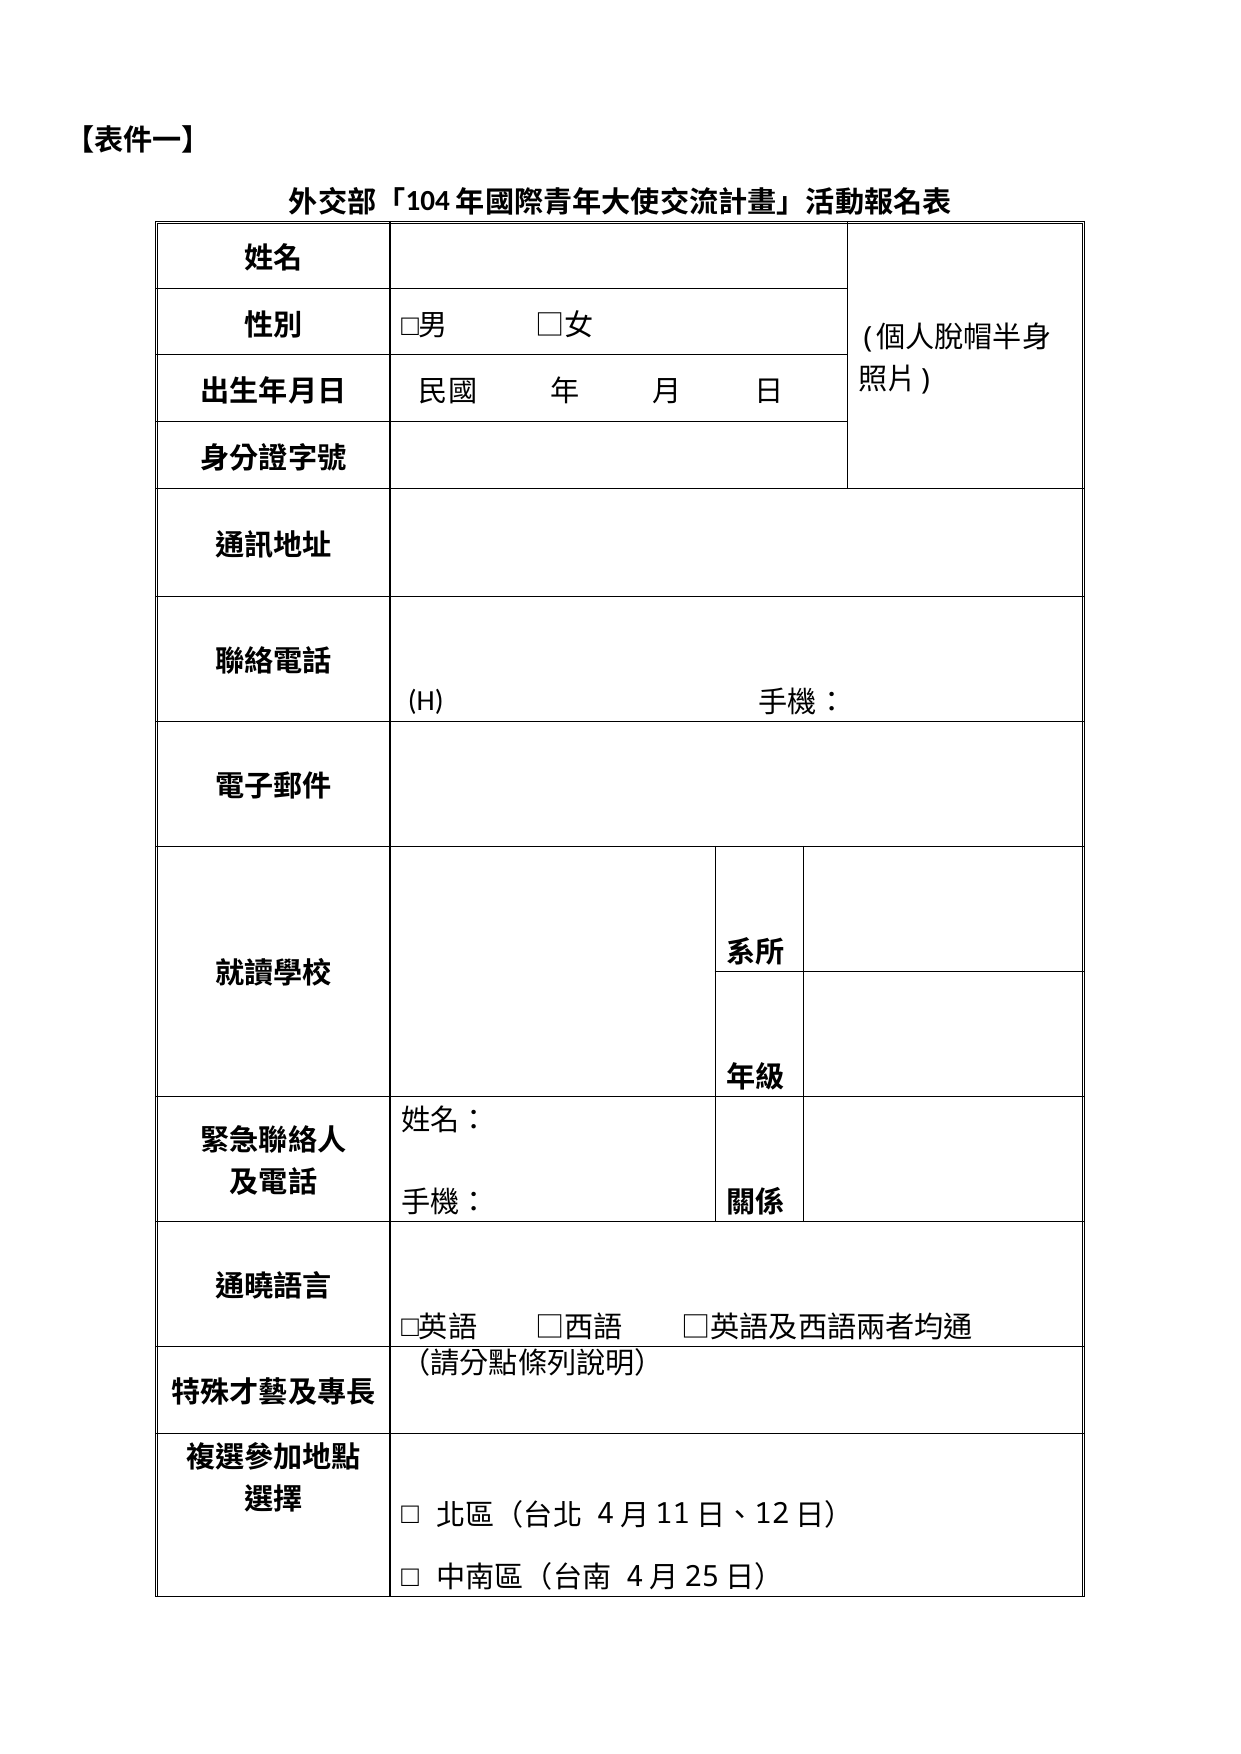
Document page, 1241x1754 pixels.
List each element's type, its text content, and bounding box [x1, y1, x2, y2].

table_cell 身分證字號 [158, 422, 389, 488]
table_cell [804, 847, 1082, 971]
table_cell 複選參加地點 選擇 [158, 1434, 389, 1596]
table_cell (H) 手機： [391, 597, 1082, 721]
table_cell （請分點條列說明） [391, 1347, 1082, 1433]
table_cell [804, 972, 1082, 1096]
table_cell 姓名： 手機： [391, 1097, 715, 1221]
table_cell 就讀學校 [158, 847, 389, 1096]
table_cell 關係 [716, 1097, 803, 1221]
table_cell □英語 □西語 □英語及西語兩者均通 [391, 1222, 1082, 1346]
table_cell 年級 [716, 972, 803, 1096]
table_cell 聯絡電話 [158, 597, 389, 721]
table_cell 通曉語言 [158, 1222, 389, 1346]
text 外交部「104年國際青年大使交流計畫」活動報名表 [65, 158, 1175, 221]
table_cell 民國 年 月 日 [391, 355, 847, 421]
table_cell 特殊才藝及專長 [158, 1347, 389, 1433]
table_cell [391, 422, 847, 488]
table_cell 緊急聯絡人 及電話 [158, 1097, 389, 1221]
table_cell [391, 722, 1082, 846]
text 【表件一】 [65, 96, 1175, 158]
table_cell [391, 489, 1082, 596]
table_cell 電子郵件 [158, 722, 389, 846]
table_header [391, 224, 847, 288]
table_cell 通訊地址 [158, 489, 389, 596]
table_cell 性別 [158, 289, 389, 354]
table_cell 系所 [716, 847, 803, 971]
table_cell □ 北區（台北 4月11日、12日） □ 中南區（台南 4月25日） [391, 1434, 1082, 1596]
table_cell 出生年月日 [158, 355, 389, 421]
table_header 姓名 [158, 224, 389, 288]
table_header (個人脫帽半身照片) [848, 224, 1082, 488]
table_cell □男 □女 [391, 289, 847, 354]
table_cell [804, 1097, 1082, 1221]
table_cell [391, 847, 715, 1096]
